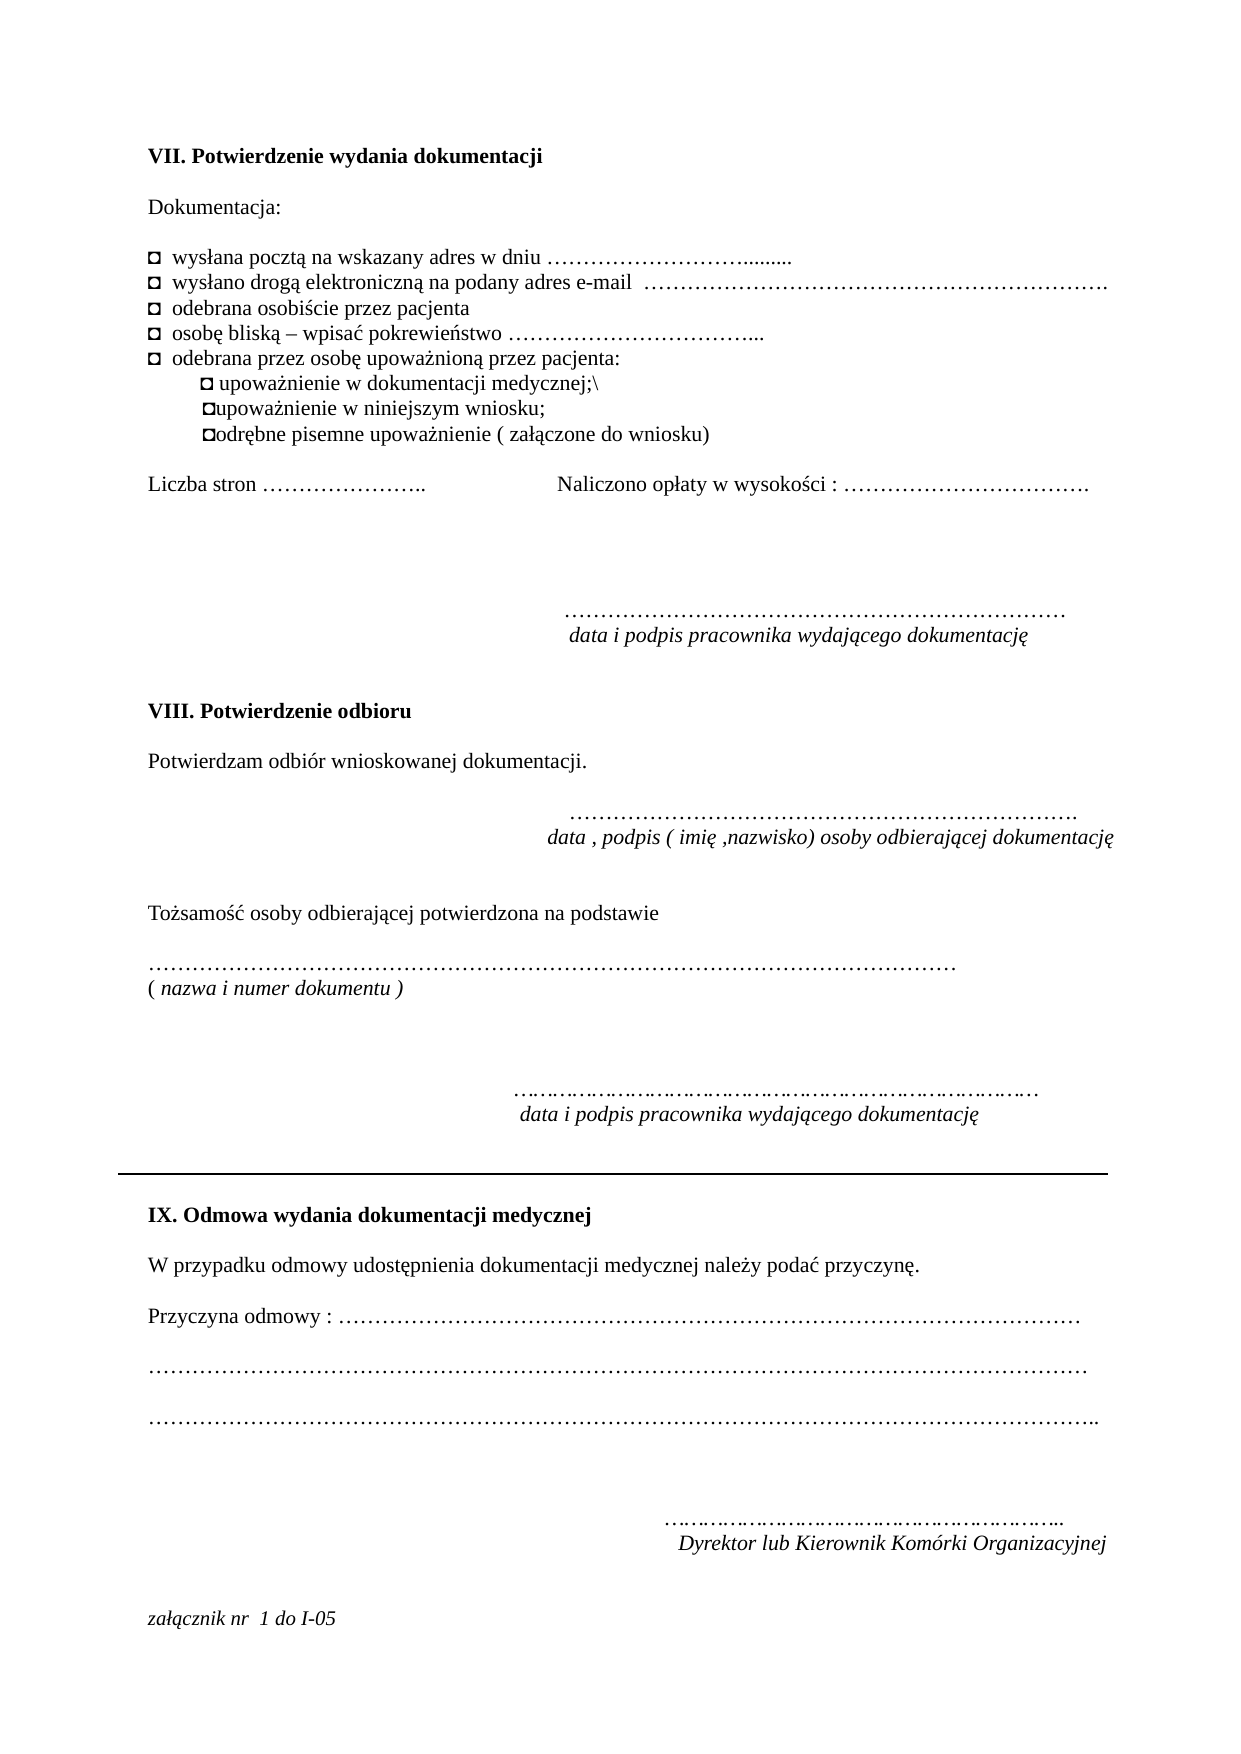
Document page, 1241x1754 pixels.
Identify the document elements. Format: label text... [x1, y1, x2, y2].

text Tożsamość osoby odbierającej potwierdzona na podstawie [118, 899, 1122, 925]
text Przyczyna odmowy : ………………………………………………………………………………………… [118, 1303, 1122, 1328]
text Dyrektor lub Kierownik Komórki Organizacyjnej [118, 1530, 1122, 1555]
text ◘ odebrana przez osobę upoważnioną przez pacjenta: [118, 345, 1122, 370]
text ………………………………………………………………………………………………… [118, 950, 1122, 975]
text data , podpis ( imię ,nazwisko) osoby odbierającej dokumentację [118, 824, 1122, 849]
text załącznik nr 1 do I-05 [118, 1605, 1122, 1629]
text data i podpis pracownika wydającego dokumentację [118, 1101, 1122, 1126]
text ◘ wysłana pocztą na wskazany adres w dniu ………………………......... [118, 244, 1122, 269]
text ◘ upoważnienie w dokumentacji medycznej;\ [118, 370, 1122, 395]
text W przypadku odmowy udostępnienia dokumentacji medycznej należy podać przyczynę. [118, 1252, 1122, 1278]
text ◘odrębne pisemne upoważnienie ( załączone do wniosku) [118, 421, 1122, 446]
text ………………………………………………………………………………………………………………….. [118, 1404, 1122, 1429]
text IX. Odmowa wydania dokumentacji medycznej [118, 1202, 1122, 1227]
text ……………………………………………………………………… [118, 1076, 1122, 1101]
text ……………………………………………………………. [118, 799, 1122, 824]
text ◘ osobę bliską – wpisać pokrewieństwo ……………………………... [118, 320, 1122, 345]
text ………………………………………………………………………………………………………………… [118, 1353, 1122, 1378]
text ( nazwa i numer dokumentu ) [118, 975, 1122, 1000]
text …………………………………………………………… [118, 597, 1122, 622]
text VII. Potwierdzenie wydania dokumentacji [118, 143, 1122, 168]
text ◘upoważnienie w niniejszym wniosku; [118, 395, 1122, 421]
text ◘ wysłano drogą elektroniczną na podany adres e-mail ………………………………………………………. [118, 269, 1122, 294]
text ◘ odebrana osobiście przez pacjenta [118, 294, 1122, 320]
text data i podpis pracownika wydającego dokumentację [118, 622, 1122, 647]
text Potwierdzam odbiór wnioskowanej dokumentacji. [118, 748, 1122, 773]
text …………………………………………………….. [118, 1504, 1122, 1530]
text Liczba stron ………………….. Naliczono opłaty w wysokości : ……………………………. [118, 471, 1122, 496]
text VIII. Potwierdzenie odbioru [118, 698, 1122, 723]
text Dokumentacja: [118, 194, 1122, 219]
